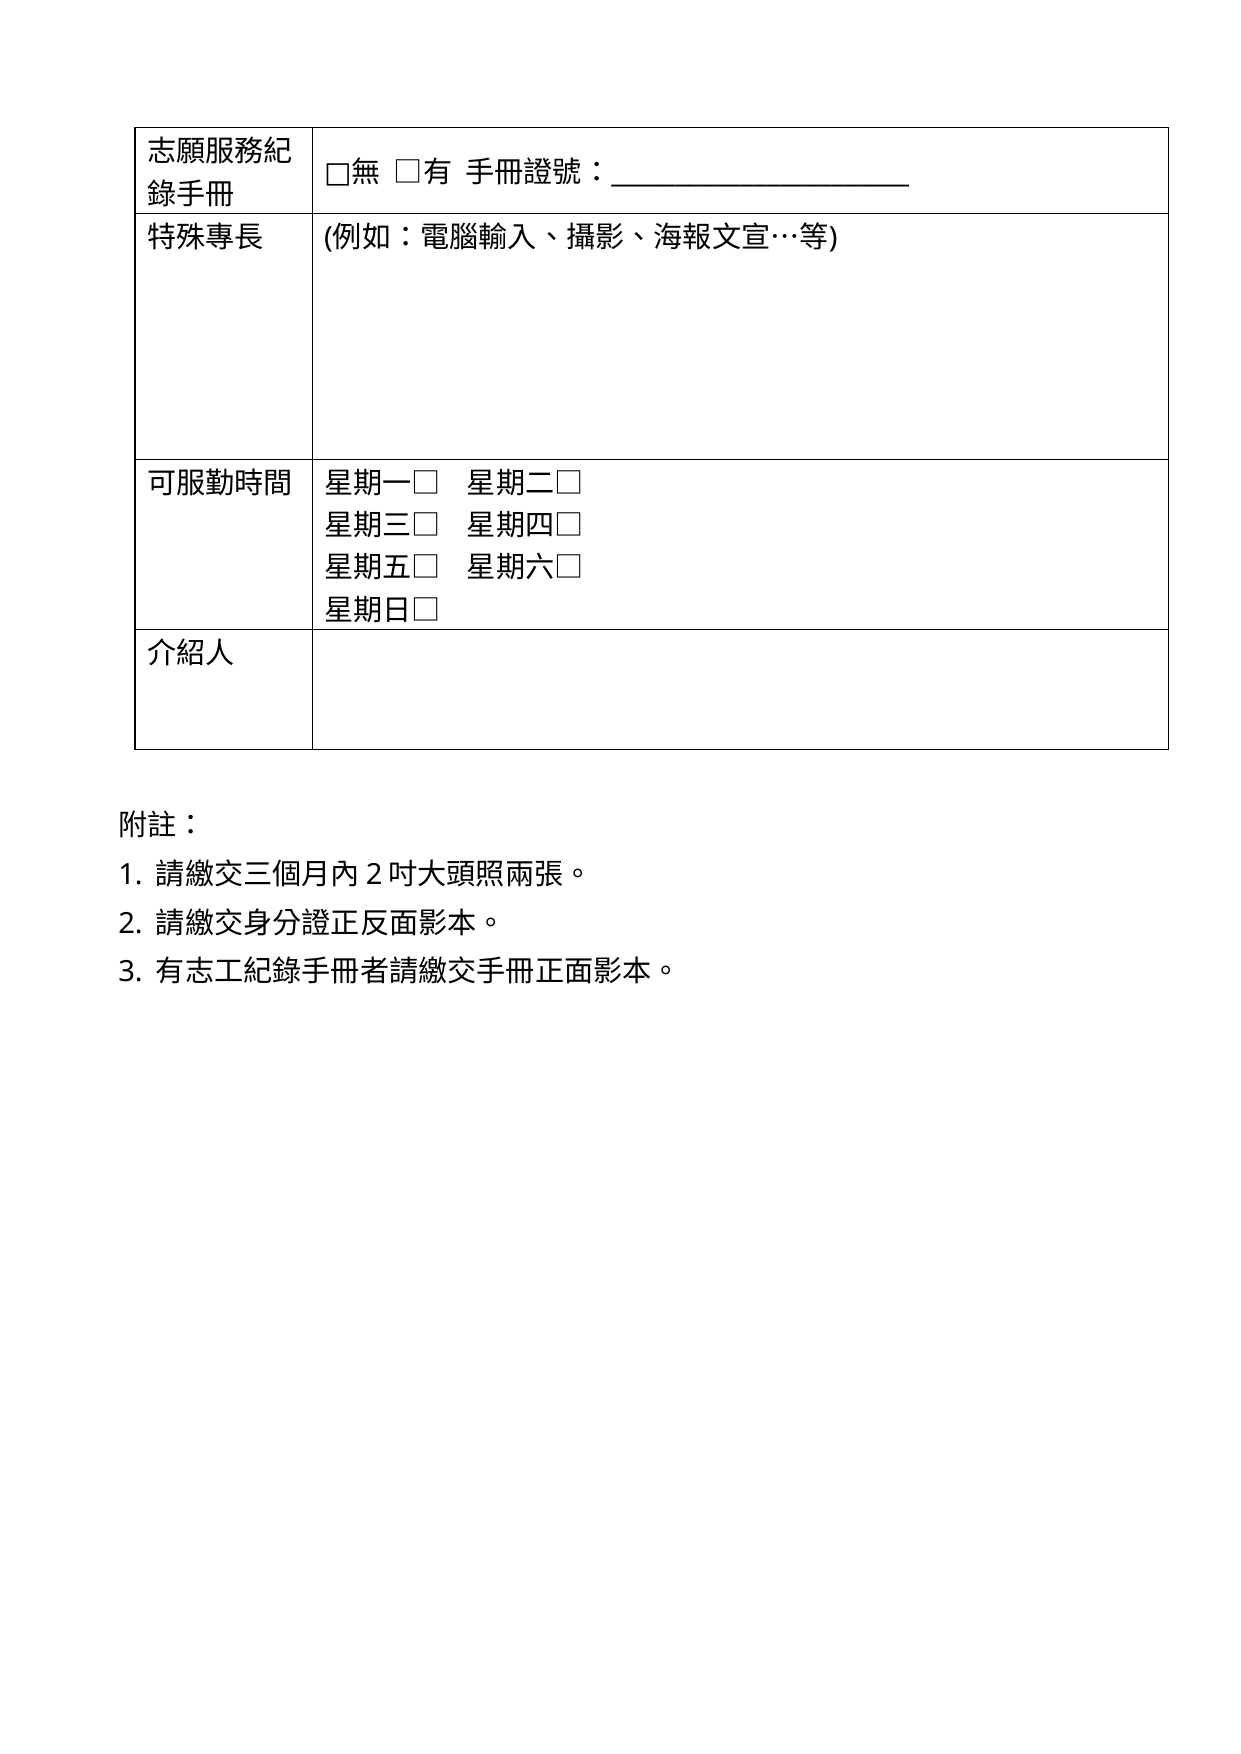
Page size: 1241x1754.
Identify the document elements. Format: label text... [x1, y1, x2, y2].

table_cell 介紹人 [136, 630, 312, 749]
table_cell 特殊專長 [136, 214, 312, 458]
list 有志工紀錄手冊者請繳交手冊正面影本。 [118, 948, 1122, 990]
table_cell [313, 630, 1168, 749]
list 請繳交身分證正反面影本。 [118, 899, 1122, 942]
table_cell (例如：電腦輸入、攝影、海報文宣…等) [313, 214, 1168, 458]
text 附註： [118, 802, 1122, 844]
table_cell □無 □有 手冊證號：_______________________ [313, 128, 1168, 213]
table_cell 志願服務紀錄手冊 [136, 128, 312, 213]
table_cell 星期一□ 星期二□ 星期三□ 星期四□ 星期五□ 星期六□ 星期日□ [313, 460, 1168, 629]
table_cell 可服勤時間 [136, 460, 312, 629]
list 請繳交三個月內2吋大頭照兩張。 [118, 851, 1122, 893]
